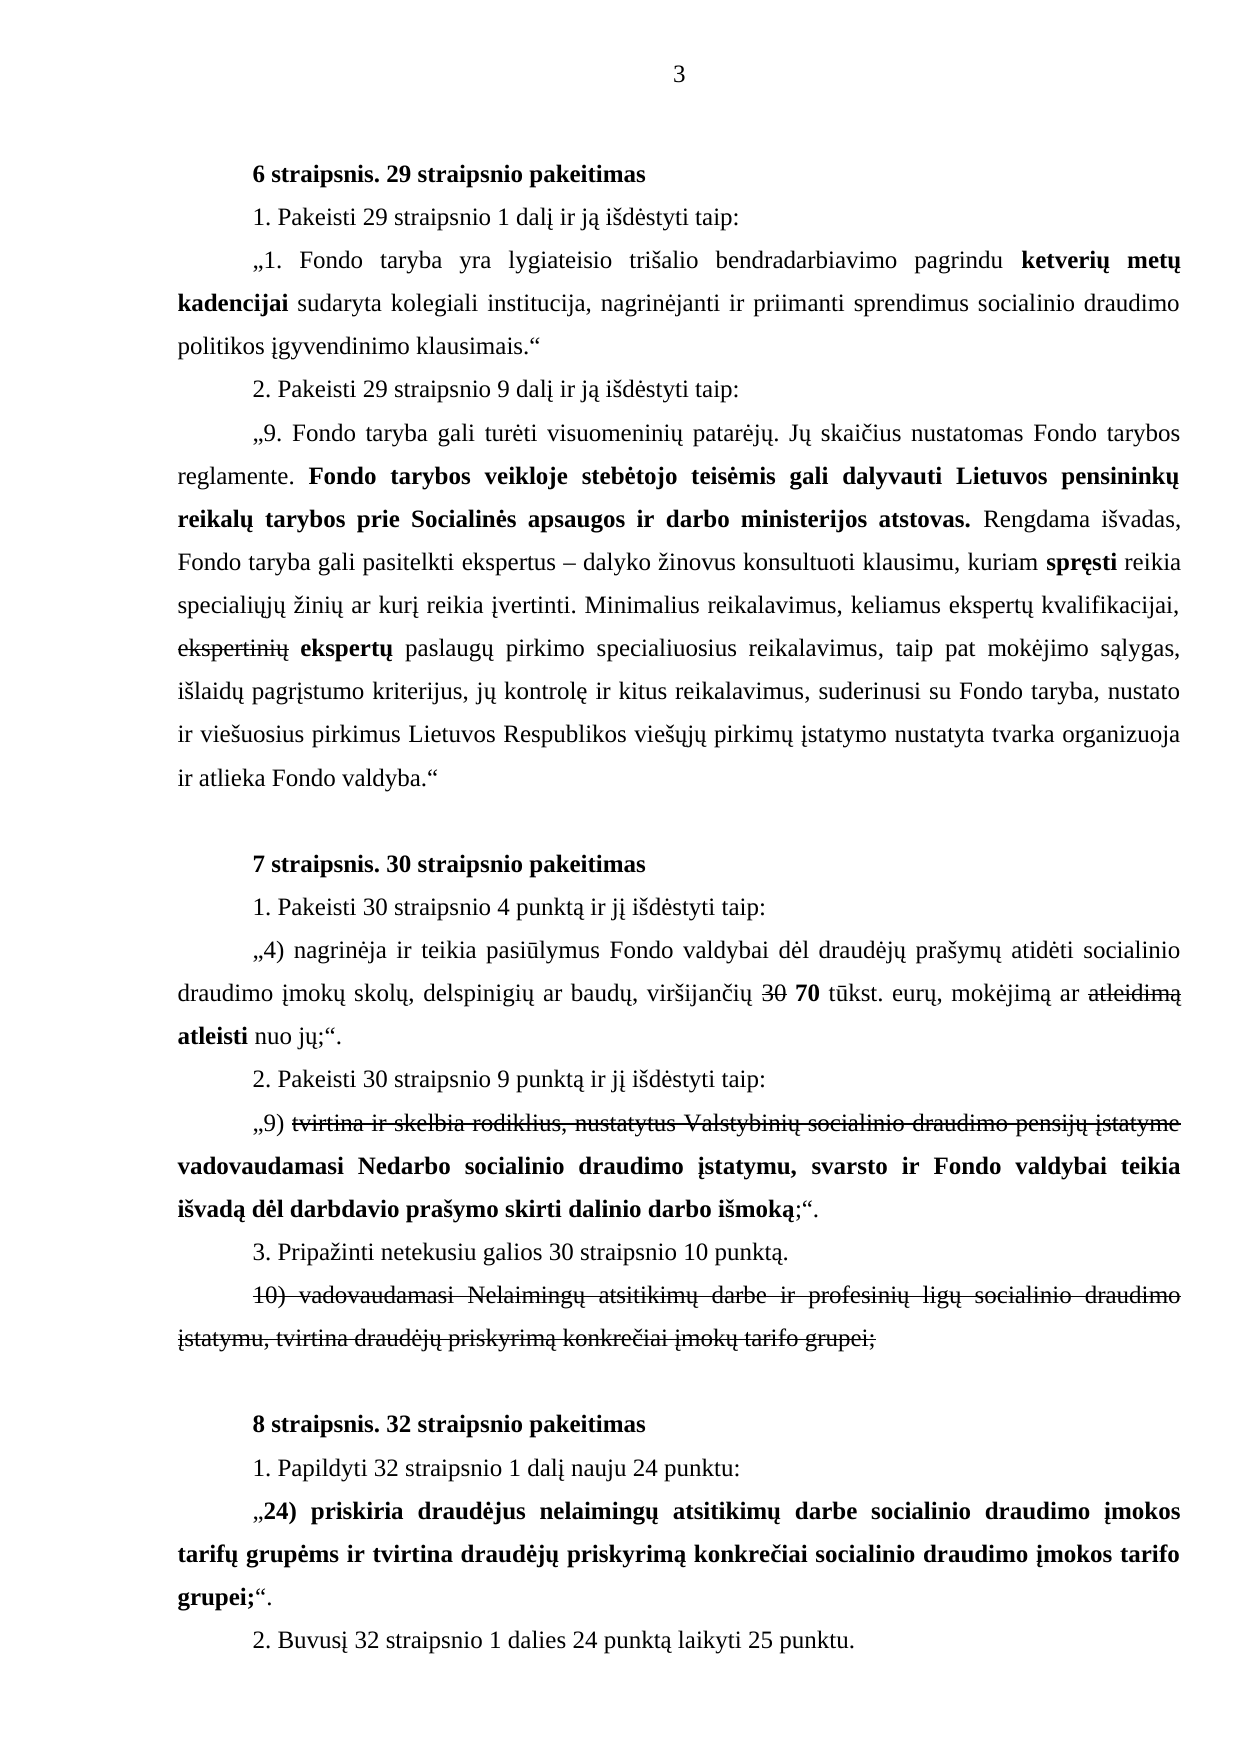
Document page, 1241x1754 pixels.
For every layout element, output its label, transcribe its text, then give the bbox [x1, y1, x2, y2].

text 8 straipsnis. 32 straipsnio pakeitimas [177, 1409, 1181, 1438]
text 1. Pakeisti 29 straipsnio 1 dalį ir ją išdėstyti taip: [177, 202, 1181, 231]
text 7 straipsnis. 30 straipsnio pakeitimas [177, 849, 1181, 878]
text „24) priskiria draudėjus nelaimingų atsitikimų darbe socialinio draudimo įmokos tarifų grupėms ir tvirtina draudėjų priskyrimą konkrečiai socialinio draudimo įmokos tarifo grupei;“. [177, 1496, 1181, 1611]
text 2. Pakeisti 30 straipsnio 9 punktą ir jį išdėstyti taip: [177, 1064, 1181, 1093]
text 2. Buvusį 32 straipsnio 1 dalies 24 punktą laikyti 25 punktu. [177, 1625, 1181, 1654]
text „9) tvirtina ir skelbia rodiklius, nustatytus Valstybinių socialinio draudimo pensijų įstatyme vadovaudamasi Nedarbo socialinio draudimo įstatymu, svarsto ir Fondo valdybai teikia išvadą dėl darbdavio prašymo skirti dalinio darbo išmoką;“. [177, 1108, 1181, 1223]
text „4) nagrinėja ir teikia pasiūlymus Fondo valdybai dėl draudėjų prašymų atidėti socialinio draudimo įmokų skolų, delspinigių ar baudų, viršijančių 30 70 tūkst. eurų, mokėjimą ar atleidimą atleisti nuo jų;“. [177, 935, 1181, 1050]
text 2. Pakeisti 29 straipsnio 9 dalį ir ją išdėstyti taip: [177, 374, 1181, 403]
text „1. Fondo taryba yra lygiateisio trišalio bendradarbiavimo pagrindu ketverių metų kadencijai sudaryta kolegiali institucija, nagrinėjanti ir priimanti sprendimus socialinio draudimo politikos įgyvendinimo klausimais.“ [177, 245, 1181, 360]
text 1. Pakeisti 30 straipsnio 4 punktą ir jį išdėstyti taip: [177, 892, 1181, 921]
text 6 straipsnis. 29 straipsnio pakeitimas [177, 159, 1181, 188]
text 1. Papildyti 32 straipsnio 1 dalį nauju 24 punktu: [177, 1453, 1181, 1481]
text 10) vadovaudamasi Nelaimingų atsitikimų darbe ir profesinių ligų socialinio draudimo įstatymu, tvirtina draudėjų priskyrimą konkrečiai įmokų tarifo grupei; [177, 1280, 1181, 1352]
text 3. Pripažinti netekusiu galios 30 straipsnio 10 punktą. [177, 1237, 1181, 1266]
text „9. Fondo taryba gali turėti visuomeninių patarėjų. Jų skaičius nustatomas Fondo tarybos reglamente. Fondo tarybos veikloje stebėtojo teisėmis gali dalyvauti Lietuvos pensininkų reikalų tarybos prie Socialinės apsaugos ir darbo ministerijos atstovas. Rengdama išvadas, Fondo taryba gali pasitelkti ekspertus – dalyko žinovus konsultuoti klausimu, kuriam spręsti reikia specialiųjų žinių ar kurį reikia įvertinti. Minimalius reikalavimus, keliamus ekspertų kvalifikacijai, ekspertinių ekspertų paslaugų pirkimo specialiuosius reikalavimus, taip pat mokėjimo sąlygas, išlaidų pagrįstumo kriterijus, jų kontrolę ir kitus reikalavimus, suderinusi su Fondo taryba, nustato ir viešuosius pirkimus Lietuvos Respublikos viešųjų pirkimų įstatymo nustatyta tvarka organizuoja ir atlieka Fondo valdyba.“ [177, 418, 1181, 791]
